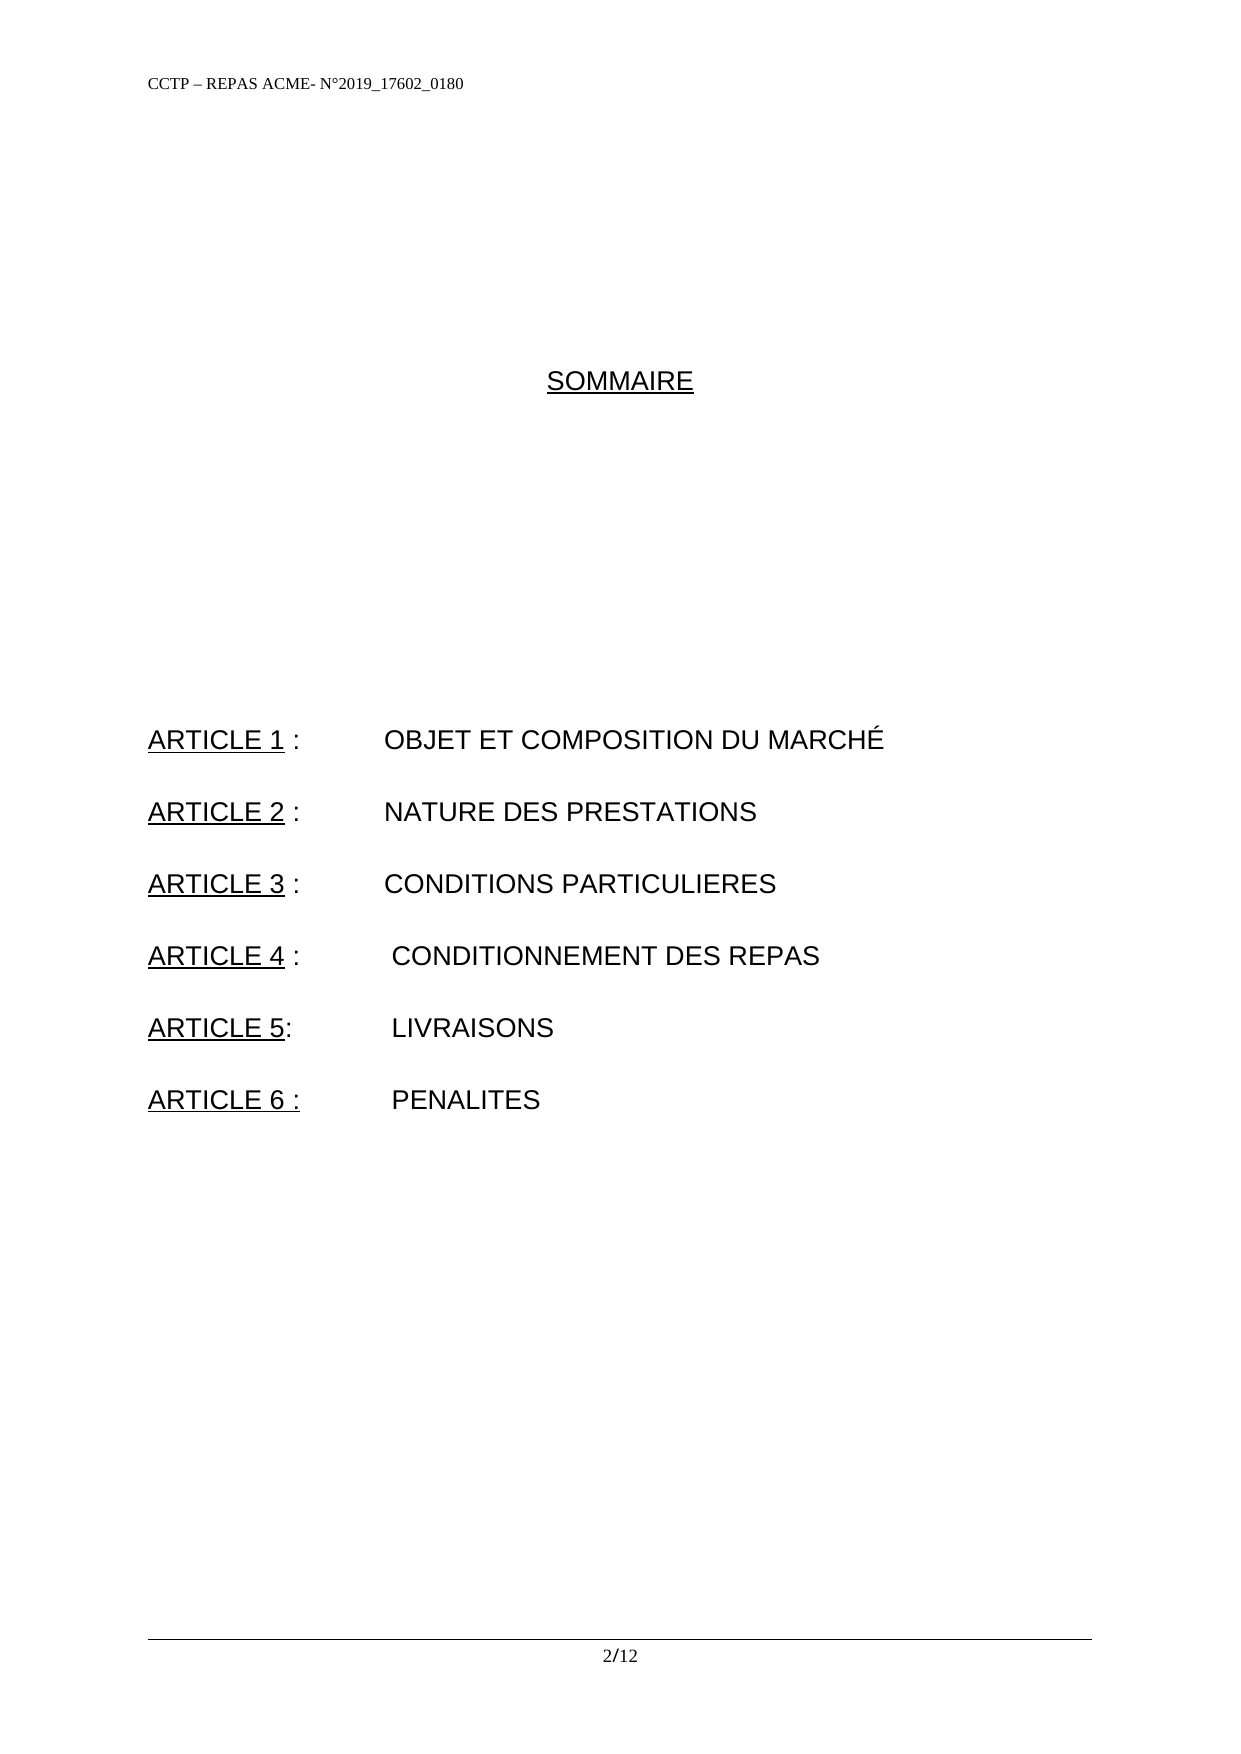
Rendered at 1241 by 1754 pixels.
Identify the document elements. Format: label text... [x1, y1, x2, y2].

text ARTICLE 3 : CONDITIONS PARTICULIERES [148, 868, 1092, 899]
subtitle SOMMAIRE [148, 365, 1092, 396]
text ARTICLE 4 : CONDITIONNEMENT DES REPAS [148, 940, 1092, 971]
text ARTICLE 6 : PENALITES [148, 1084, 1092, 1115]
text ARTICLE 5: LIVRAISONS [148, 1012, 1092, 1043]
text ARTICLE 1 : OBJET ET COMPOSITION DU MARCHÉ [148, 724, 1092, 756]
text ARTICLE 2 : NATURE DES PRESTATIONS [148, 796, 1092, 827]
